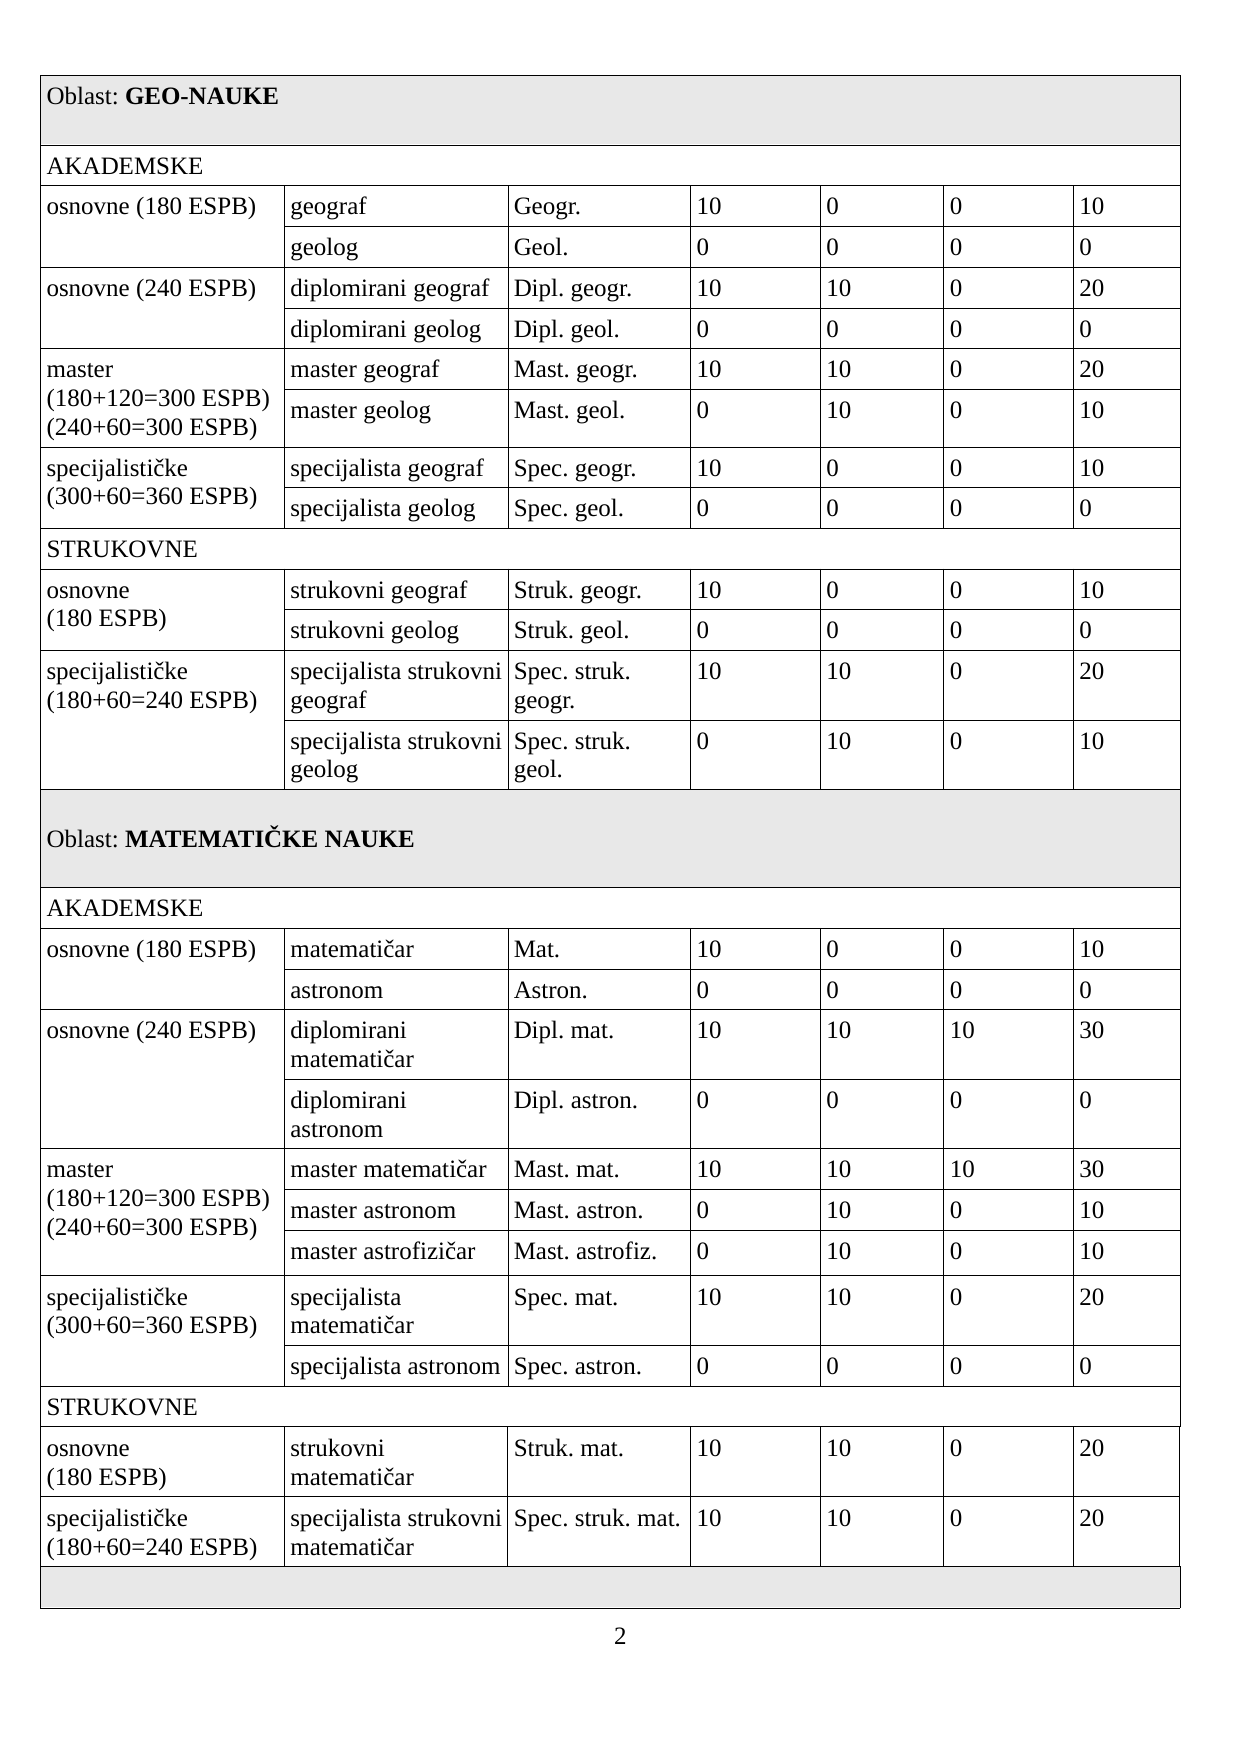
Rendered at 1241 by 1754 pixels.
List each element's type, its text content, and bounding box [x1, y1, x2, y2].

table_cell master astronom [285, 1190, 508, 1230]
table_cell 0 [821, 970, 943, 1009]
table_cell 0 [944, 186, 1073, 226]
table_cell Geol. [509, 227, 690, 267]
table_cell 10 [691, 1010, 820, 1079]
table_cell 20 [1074, 1497, 1179, 1566]
table_cell 10 [944, 1010, 1073, 1079]
table_cell 10 [1074, 390, 1180, 446]
table_cell 0 [691, 1346, 820, 1386]
table_cell 0 [821, 448, 943, 487]
table_cell geograf [285, 186, 508, 226]
table_cell 10 [821, 1190, 943, 1230]
table_cell osnovne (240 ESPB) [41, 1010, 284, 1148]
table_cell AKADEMSKE [41, 888, 1180, 928]
table_cell osnovne (180 ESPB) [41, 929, 284, 1009]
table_cell 10 [691, 1497, 820, 1566]
table_cell 0 [821, 570, 943, 609]
table_cell 10 [1074, 448, 1180, 487]
table_cell diplomirani geograf [285, 268, 508, 307]
table_cell 0 [821, 1346, 943, 1386]
table_cell Spec. struk. mat. [508, 1497, 690, 1566]
table_cell Spec. struk. geol. [509, 721, 690, 789]
table_cell 10 [691, 1427, 820, 1496]
table_cell specijalističke (180+60=240 ESPB) [41, 651, 284, 789]
table_cell 20 [1074, 651, 1180, 719]
table_cell 0 [944, 721, 1073, 789]
table_cell 0 [1074, 309, 1180, 348]
table_cell 0 [944, 448, 1073, 487]
table_cell AKADEMSKE [41, 146, 1180, 185]
table_cell specijalističke (300+60=360 ESPB) [41, 1276, 284, 1386]
table_cell Spec. astron. [509, 1346, 690, 1386]
table_cell matematičar [285, 929, 508, 969]
table_cell 0 [944, 1231, 1073, 1275]
table_cell 0 [821, 488, 943, 528]
table_cell Spec. geol. [509, 488, 690, 528]
table_cell 10 [821, 268, 943, 307]
table_cell osnovne (240 ESPB) [41, 268, 284, 348]
table_cell [41, 1567, 1180, 1607]
table_cell 0 [944, 488, 1073, 528]
table_cell 0 [944, 1427, 1073, 1496]
table_cell 10 [821, 1497, 943, 1566]
table_cell 10 [691, 1276, 820, 1345]
table_cell Mast. astron. [509, 1190, 690, 1230]
table_cell master (180+120=300 ESPB) (240+60=300 ESPB) [41, 1149, 284, 1275]
table_cell Spec. geogr. [509, 448, 690, 487]
table_cell specijalista astronom [285, 1346, 508, 1386]
table_cell master geograf [285, 349, 508, 389]
table_cell 10 [821, 1427, 943, 1496]
table_cell 10 [1074, 1190, 1180, 1230]
table_cell 10 [691, 349, 820, 389]
table_cell STRUKOVNE [41, 529, 1180, 568]
table_cell strukovni matematičar [285, 1427, 507, 1496]
table_cell 10 [691, 651, 820, 719]
table_cell diplomirani astronom [285, 1080, 508, 1148]
table_cell 0 [944, 1080, 1073, 1148]
table_cell 0 [821, 929, 943, 969]
table_cell 10 [821, 721, 943, 789]
table_cell 0 [944, 349, 1073, 389]
table_cell Dipl. astron. [509, 1080, 690, 1148]
table_cell 0 [1074, 1080, 1180, 1148]
table_cell 0 [1074, 610, 1180, 650]
table_cell 10 [691, 186, 820, 226]
table_cell 0 [691, 610, 820, 650]
table_cell 10 [821, 1149, 943, 1189]
table_cell 0 [944, 1497, 1073, 1566]
table_cell 0 [944, 1346, 1073, 1386]
table_cell 10 [1074, 1231, 1180, 1275]
table_cell master (180+120=300 ESPB) (240+60=300 ESPB) [41, 349, 284, 446]
table_cell Mast. geogr. [509, 349, 690, 389]
table_cell Dipl. geogr. [509, 268, 690, 307]
table_cell 0 [691, 309, 820, 348]
table_cell 0 [1074, 488, 1180, 528]
table_cell 10 [691, 268, 820, 307]
table_cell diplomirani geolog [285, 309, 508, 348]
table_cell 0 [691, 1080, 820, 1148]
table_cell 10 [1074, 929, 1180, 969]
table_cell 0 [944, 570, 1073, 609]
table_cell Mast. geol. [509, 390, 690, 446]
table_cell 0 [691, 970, 820, 1009]
table_cell Dipl. mat. [509, 1010, 690, 1079]
table_cell Mat. [509, 929, 690, 969]
table_cell specijalista strukovni geograf [285, 651, 508, 719]
table_cell specijalista strukovni geolog [285, 721, 508, 789]
table_cell strukovni geolog [285, 610, 508, 650]
table_cell osnovne (180 ESPB) [41, 570, 284, 650]
table_cell Mast. mat. [509, 1149, 690, 1189]
table_cell 0 [1074, 227, 1180, 267]
table_cell 10 [821, 1010, 943, 1079]
table_cell 30 [1074, 1149, 1180, 1189]
table_cell 0 [691, 721, 820, 789]
table_cell specijalista geolog [285, 488, 508, 528]
table_cell Struk. geogr. [509, 570, 690, 609]
table_cell diplomirani matematičar [285, 1010, 508, 1079]
table_cell 0 [821, 186, 943, 226]
table_cell 10 [821, 349, 943, 389]
table_cell 0 [691, 488, 820, 528]
table_cell 10 [691, 1149, 820, 1189]
table_cell astronom [285, 970, 508, 1009]
table_cell 20 [1074, 268, 1180, 307]
table_cell 0 [1074, 1346, 1180, 1386]
table_cell strukovni geograf [285, 570, 508, 609]
table_cell 0 [821, 1080, 943, 1148]
table_cell specijalističke (300+60=360 ESPB) [41, 448, 284, 528]
table_cell 0 [1074, 970, 1180, 1009]
table_cell specijalista matematičar [285, 1276, 508, 1345]
table_header Oblast: GEO-NAUKE [41, 76, 1180, 144]
table_cell master geolog [285, 390, 508, 446]
table_cell 0 [944, 929, 1073, 969]
table_cell geolog [285, 227, 508, 267]
table_cell Struk. mat. [508, 1427, 690, 1496]
table_cell Oblast: MATEMATIČKE NAUKE [41, 790, 1180, 887]
table_cell 10 [1074, 186, 1180, 226]
table_cell Dipl. geol. [509, 309, 690, 348]
table_cell Astron. [509, 970, 690, 1009]
table_cell 0 [944, 1276, 1073, 1345]
table_cell 10 [691, 570, 820, 609]
table_cell 0 [944, 390, 1073, 446]
table_cell osnovne (180 ESPB) [41, 186, 284, 267]
table_cell 0 [691, 227, 820, 267]
table_cell 0 [944, 651, 1073, 719]
table_cell 20 [1074, 349, 1180, 389]
table_cell 0 [691, 390, 820, 446]
table_cell osnovne (180 ESPB) [41, 1427, 284, 1496]
table_cell specijalističke (180+60=240 ESPB) [41, 1497, 284, 1566]
table_cell 0 [944, 227, 1073, 267]
table_cell 10 [821, 1231, 943, 1275]
table_cell Mast. astrofiz. [509, 1231, 690, 1275]
table_cell 0 [944, 610, 1073, 650]
table_cell 0 [821, 309, 943, 348]
table_cell STRUKOVNE [41, 1387, 1180, 1426]
table_cell 10 [944, 1149, 1073, 1189]
table_cell specijalista strukovni matematičar [285, 1497, 507, 1566]
table_cell master astrofizičar [285, 1231, 508, 1275]
table_cell Struk. geol. [509, 610, 690, 650]
table_cell 0 [821, 227, 943, 267]
table_cell 20 [1074, 1427, 1179, 1496]
table_cell 0 [944, 309, 1073, 348]
table_cell 10 [1074, 570, 1180, 609]
table_cell 0 [691, 1231, 820, 1275]
table_cell Spec. mat. [509, 1276, 690, 1345]
table_cell 10 [821, 390, 943, 446]
table_cell 0 [821, 610, 943, 650]
table_cell 20 [1074, 1276, 1180, 1345]
table_cell specijalista geograf [285, 448, 508, 487]
table_cell 0 [691, 1190, 820, 1230]
table_cell 30 [1074, 1010, 1180, 1079]
table_cell 10 [691, 448, 820, 487]
table_cell master matematičar [285, 1149, 508, 1189]
table_cell 10 [691, 929, 820, 969]
table_cell 10 [821, 651, 943, 719]
table_cell 10 [1074, 721, 1180, 789]
table_cell Geogr. [509, 186, 690, 226]
table_cell 0 [944, 970, 1073, 1009]
table_cell Spec. struk. geogr. [509, 651, 690, 719]
table_cell 10 [821, 1276, 943, 1345]
table_cell 0 [944, 268, 1073, 307]
table_cell 0 [944, 1190, 1073, 1230]
